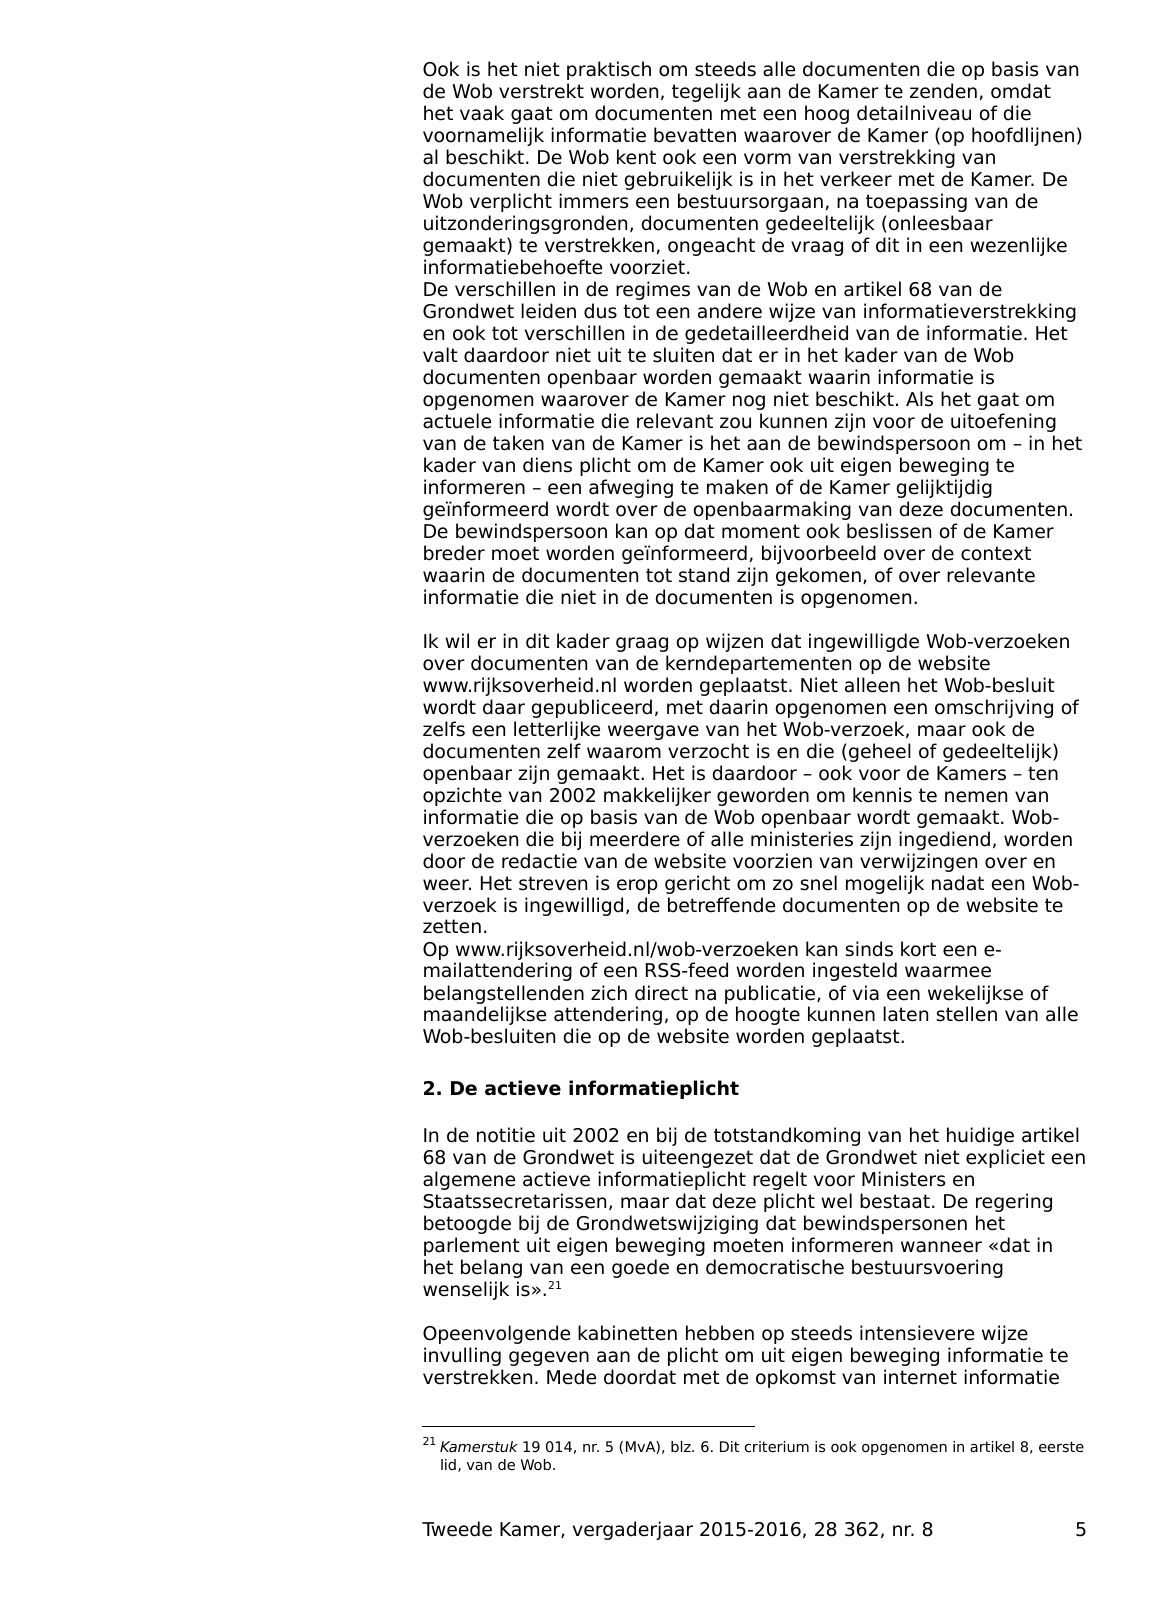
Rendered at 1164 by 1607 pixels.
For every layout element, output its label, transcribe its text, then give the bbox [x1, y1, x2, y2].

text Kamerstuk 19 014, nr. 5 (MvA), blz. 6. Dit criterium is ook opgenomen in artikel 8, eerste lid, van de Wob. [422, 1435, 1087, 1474]
text Ik wil er in dit kader graag op wijzen dat ingewilligde Wob-verzoeken over documenten van de kerndepartementen op de website www.rijksoverheid.nl worden geplaatst. Niet alleen het Wob-besluit wordt daar gepubliceerd, met daarin opgenomen een omschrijving of zelfs een letterlijke weergave van het Wob-verzoek, maar ook de documenten zelf waarom verzocht is en die (geheel of gedeeltelijk) openbaar zijn gemaakt. Het is daardoor – ook voor de Kamers – ten opzichte van 2002 makkelijker geworden om kennis te nemen van informatie die op basis van de Wob openbaar wordt gemaakt. Wob-verzoeken die bij meerdere of alle ministeries zijn ingediend, worden door de redactie van de website voorzien van verwijzingen over en weer. Het streven is erop gericht om zo snel mogelijk nadat een Wob-verzoek is ingewilligd, de betreffende documenten op de website te zetten. [422, 631, 1087, 938]
text Opeenvolgende kabinetten hebben op steeds intensievere wijze invulling gegeven aan de plicht om uit eigen beweging informatie te verstrekken. Mede doordat met de opkomst van internet informatie [422, 1323, 1087, 1389]
subtitle 2. De actieve informatieplicht [422, 1078, 1087, 1100]
text De verschillen in de regimes van de Wob en artikel 68 van de Grondwet leiden dus tot een andere wijze van informatieverstrekking en ook tot verschillen in de gedetailleerdheid van de informatie. Het valt daardoor niet uit te sluiten dat er in het kader van de Wob documenten openbaar worden gemaakt waarin informatie is opgenomen waarover de Kamer nog niet beschikt. Als het gaat om actuele informatie die relevant zou kunnen zijn voor de uitoefening van de taken van de Kamer is het aan de bewindspersoon om – in het kader van diens plicht om de Kamer ook uit eigen beweging te informeren – een afweging te maken of de Kamer gelijktijdig geïnformeerd wordt over de openbaarmaking van deze documenten. De bewindspersoon kan op dat moment ook beslissen of de Kamer breder moet worden geïnformeerd, bijvoorbeeld over de context waarin de documenten tot stand zijn gekomen, of over relevante informatie die niet in de documenten is opgenomen. [422, 279, 1087, 608]
text Ook is het niet praktisch om steeds alle documenten die op basis van de Wob verstrekt worden, tegelijk aan de Kamer te zenden, omdat het vaak gaat om documenten met een hoog detailniveau of die voornamelijk informatie bevatten waarover de Kamer (op hoofdlijnen) al beschikt. De Wob kent ook een vorm van verstrekking van documenten die niet gebruikelijk is in het verkeer met de Kamer. De Wob verplicht immers een bestuursorgaan, na toepassing van de uitzonderingsgronden, documenten gedeeltelijk (onleesbaar gemaakt) te verstrekken, ongeacht de vraag of dit in een wezenlijke informatiebehoefte voorziet. [422, 59, 1087, 279]
text Op www.rijksoverheid.nl/wob-verzoeken kan sinds kort een e-mailattendering of een RSS-feed worden ingesteld waarmee belangstellenden zich direct na publicatie, of via een wekelijkse of maandelijkse attendering, op de hoogte kunnen laten stellen van alle Wob-besluiten die op de website worden geplaatst. [422, 938, 1087, 1048]
text In de notitie uit 2002 en bij de totstandkoming van het huidige artikel 68 van de Grondwet is uiteengezet dat de Grondwet niet expliciet een algemene actieve informatieplicht regelt voor Ministers en Staatssecretarissen, maar dat deze plicht wel bestaat. De regering betoogde bij de Grondwetswijziging dat bewindspersonen het parlement uit eigen beweging moeten informeren wanneer «dat in het belang van een goede en democratische bestuursvoering wenselijk is». [422, 1125, 1087, 1301]
